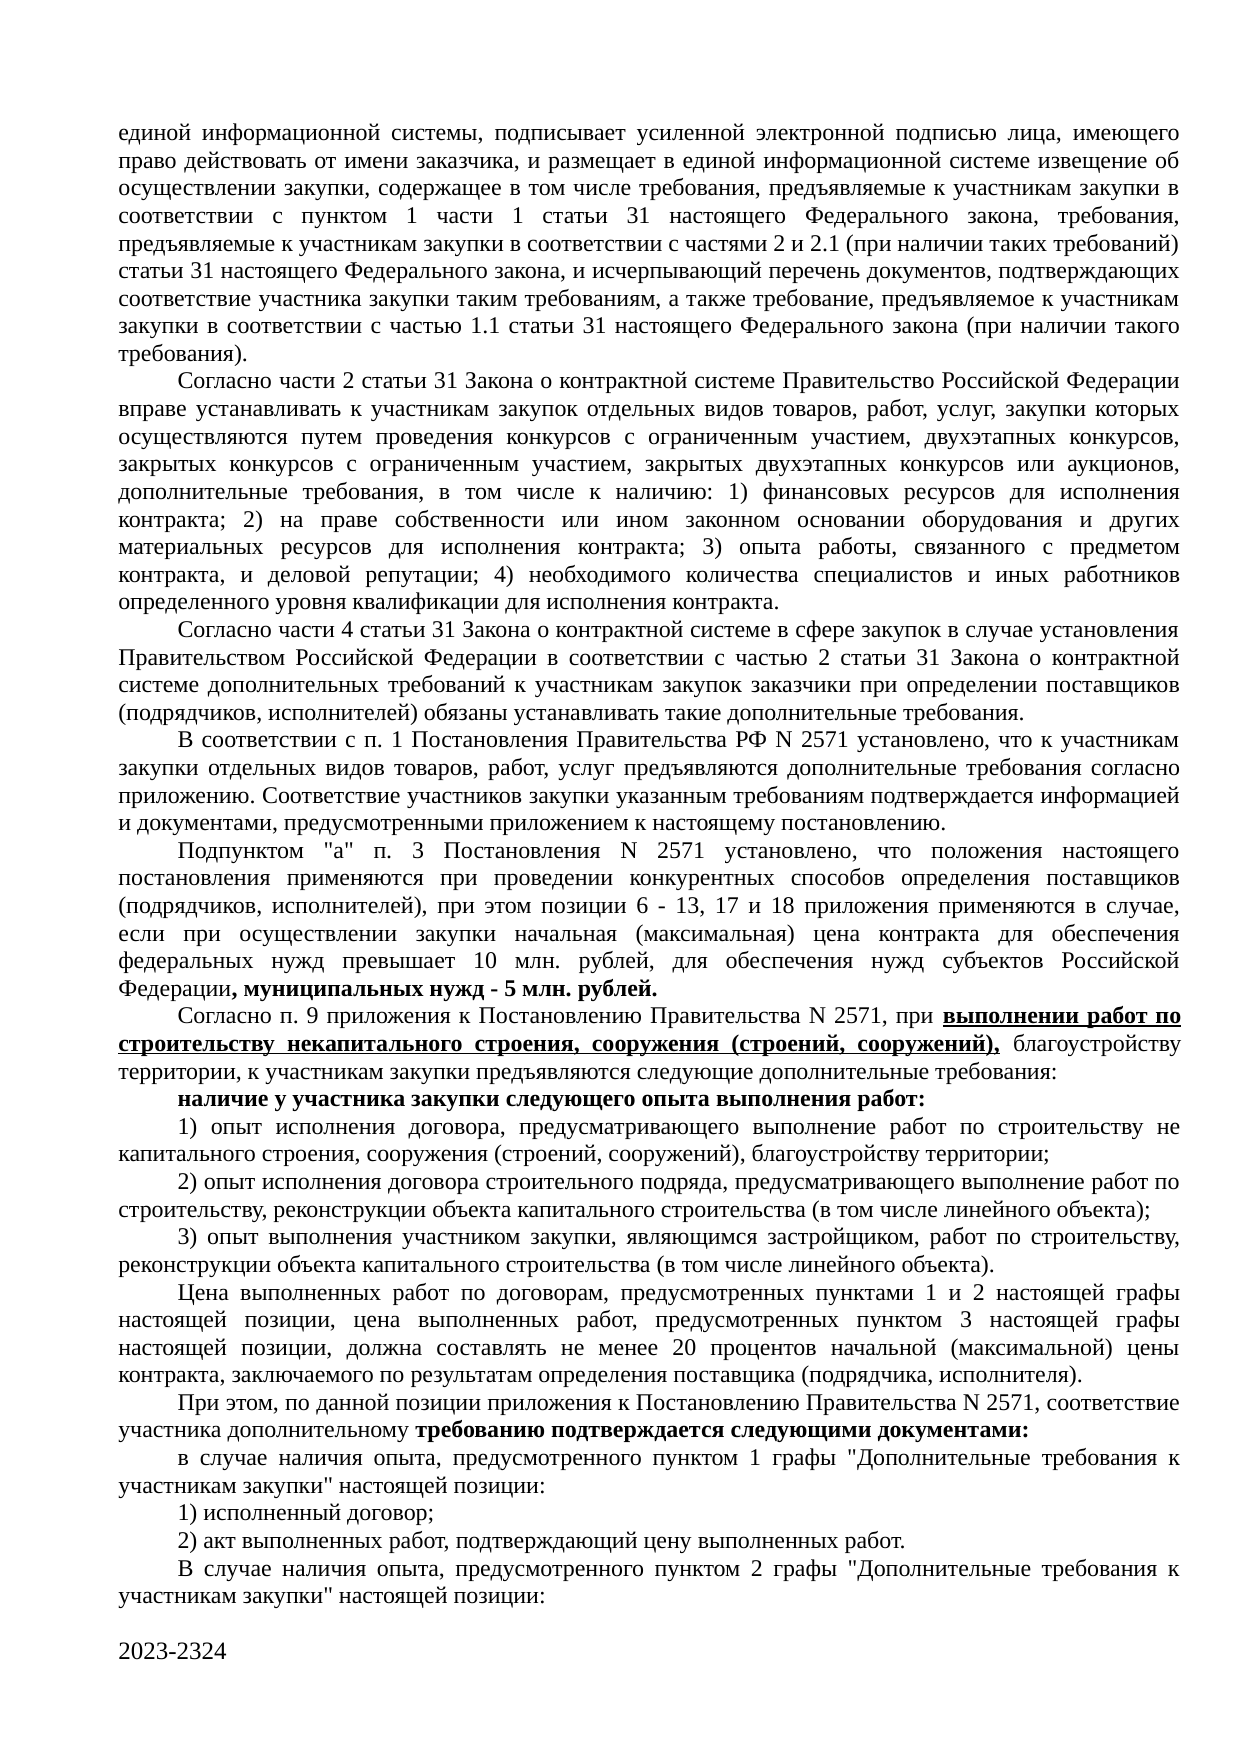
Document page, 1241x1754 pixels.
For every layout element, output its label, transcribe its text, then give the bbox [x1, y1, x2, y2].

subtitle 2) опыт исполнения договора строительного подряда, предусматривающего выполнение работ по строительству, реконструкции объекта капитального строительства (в том числе линейного объекта); [118, 1167, 1181, 1222]
subtitle Согласно части 2 статьи 31 Закона о контрактной системе Правительство Российской Федерации вправе устанавливать к участникам закупок отдельных видов товаров, работ, услуг, закупки которых осуществляются путем проведения конкурсов с ограниченным участием, двухэтапных конкурсов, закрытых конкурсов с ограниченным участием, закрытых двухэтапных конкурсов или аукционов, дополнительные требования, в том числе к наличию: 1) финансовых ресурсов для исполнения контракта; 2) на праве собственности или ином законном основании оборудования и других материальных ресурсов для исполнения контракта; 3) опыта работы, связанного с предметом контракта, и деловой репутации; 4) необходимого количества специалистов и иных работников определенного уровня квалификации для исполнения контракта. [118, 367, 1181, 615]
subtitle Согласно части 4 статьи 31 Закона о контрактной системе в сфере закупок в случае установления Правительством Российской Федерации в соответствии с частью 2 статьи 31 Закона о контрактной системе дополнительных требований к участникам закупок заказчики при определении поставщиков (подрядчиков, исполнителей) обязаны устанавливать такие дополнительные требования. [118, 615, 1181, 725]
subtitle 2) акт выполненных работ, подтверждающий цену выполненных работ. [118, 1526, 1181, 1553]
subtitle 3) опыт выполнения участником закупки, являющимся застройщиком, работ по строительству, реконструкции объекта капитального строительства (в том числе линейного объекта). [118, 1222, 1181, 1277]
subtitle При этом, по данной позиции приложения к Постановлению Правительства N 2571, соответствие участника дополнительному требованию подтверждается следующими документами: [118, 1388, 1181, 1443]
subtitle 1) опыт исполнения договора, предусматривающего выполнение работ по строительству не капитального строения, сооружения (строений, сооружений), благоустройству территории; [118, 1112, 1181, 1167]
subtitle Цена выполненных работ по договорам, предусмотренных пунктами 1 и 2 настоящей графы настоящей позиции, цена выполненных работ, предусмотренных пунктом 3 настоящей графы настоящей позиции, должна составлять не менее 20 процентов начальной (максимальной) цены контракта, заключаемого по результатам определения поставщика (подрядчика, исполнителя). [118, 1277, 1181, 1388]
subtitle 1) исполненный договор; [118, 1498, 1181, 1526]
subtitle В случае наличия опыта, предусмотренного пунктом 2 графы "Дополнительные требования к участникам закупки" настоящей позиции: [118, 1553, 1181, 1609]
subtitle в случае наличия опыта, предусмотренного пунктом 1 графы "Дополнительные требования к участникам закупки" настоящей позиции: [118, 1443, 1181, 1498]
subtitle Подпунктом "а" п. 3 Постановления N 2571 установлено, что положения настоящего постановления применяются при проведении конкурентных способов определения поставщиков (подрядчиков, исполнителей), при этом позиции 6 - 13, 17 и 18 приложения применяются в случае, если при осуществлении закупки начальная (максимальная) цена контракта для обеспечения федеральных нужд превышает 10 млн. рублей, для обеспечения нужд субъектов Российской Федерации, муниципальных нужд - 5 млн. рублей. [118, 836, 1181, 1001]
subtitle единой информационной системы, подписывает усиленной электронной подписью лица, имеющего право действовать от имени заказчика, и размещает в единой информационной системе извещение об осуществлении закупки, содержащее в том числе требования, предъявляемые к участникам закупки в соответствии с пунктом 1 части 1 статьи 31 настоящего Федерального закона, требования, предъявляемые к участникам закупки в соответствии с частями 2 и 2.1 (при наличии таких требований) статьи 31 настоящего Федерального закона, и исчерпывающий перечень документов, подтверждающих соответствие участника закупки таким требованиям, а также требование, предъявляемое к участникам закупки в соответствии с частью 1.1 статьи 31 настоящего Федерального закона (при наличии такого требования). [118, 118, 1181, 367]
subtitle В соответствии с п. 1 Постановления Правительства РФ N 2571 установлено, что к участникам закупки отдельных видов товаров, работ, услуг предъявляются дополнительные требования согласно приложению. Соответствие участников закупки указанным требованиям подтверждается информацией и документами, предусмотренными приложением к настоящему постановлению. [118, 725, 1181, 836]
subtitle наличие у участника закупки следующего опыта выполнения работ: [118, 1084, 1181, 1112]
subtitle Согласно п. 9 приложения к Постановлению Правительства N 2571, при выполнении работ по строительству некапитального строения, сооружения (строений, сооружений), благоустройству территории, к участникам закупки предъявляются следующие дополнительные требования: [118, 1001, 1181, 1084]
